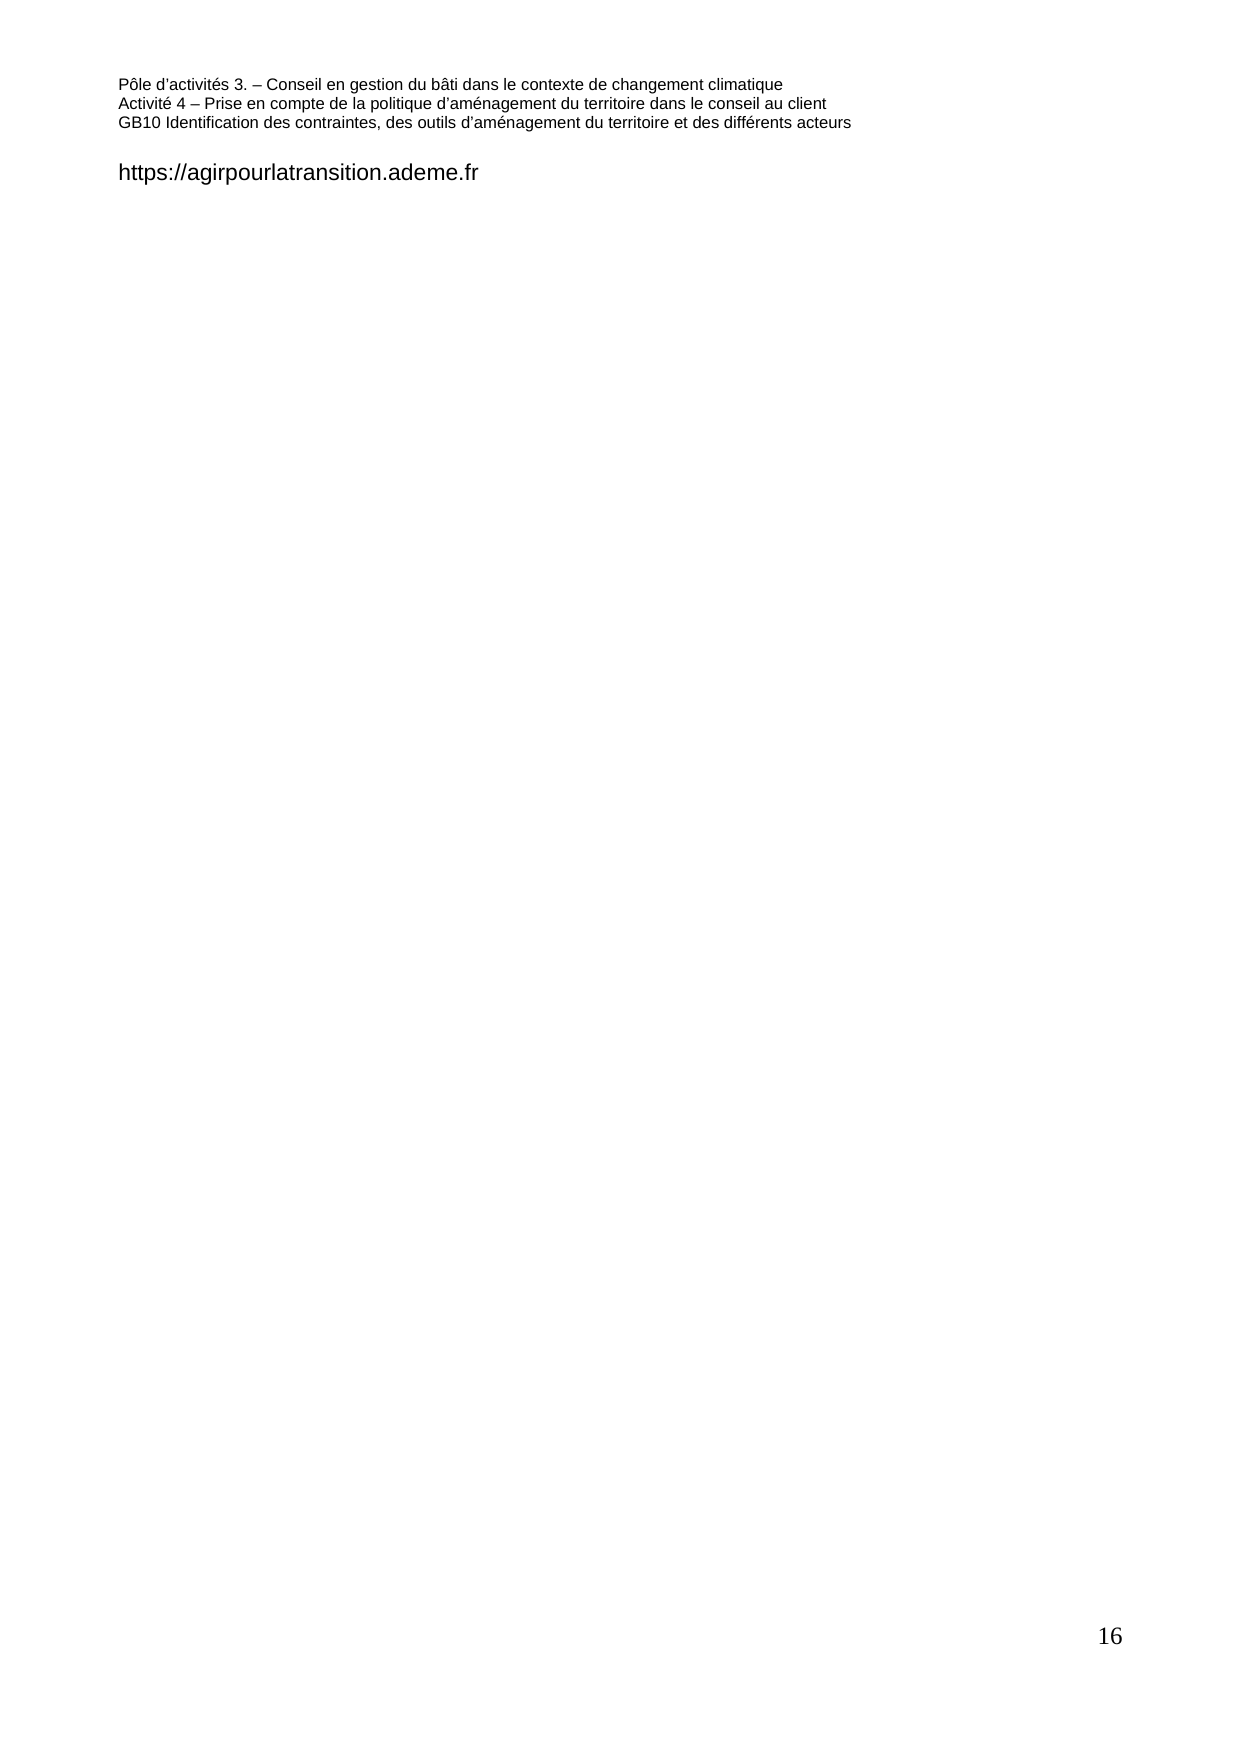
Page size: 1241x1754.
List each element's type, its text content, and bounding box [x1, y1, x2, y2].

text https://agirpourlatransition.ademe.fr [118, 159, 1122, 185]
